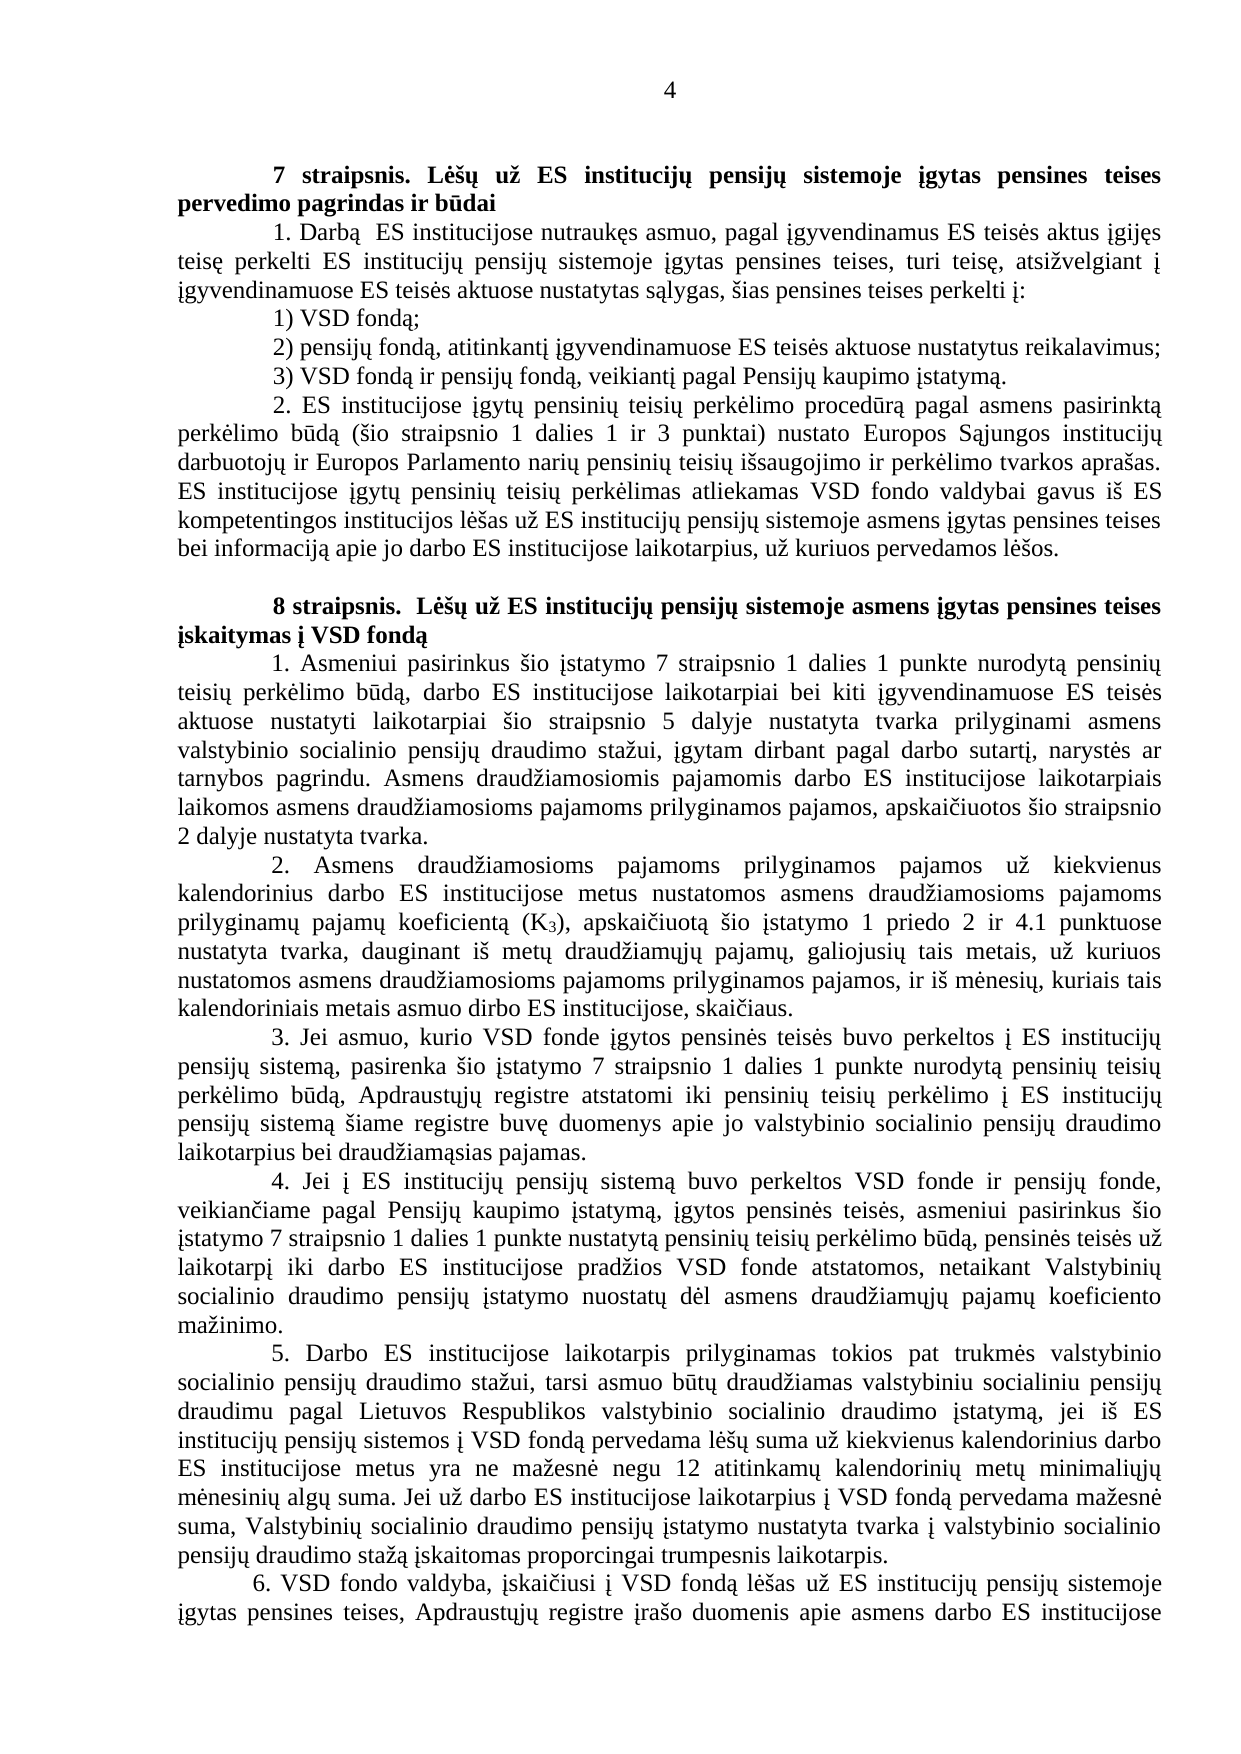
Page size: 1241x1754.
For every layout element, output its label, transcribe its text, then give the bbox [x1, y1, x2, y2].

text 5. Darbo ES institucijose laikotarpis prilyginamas tokios pat trukmės valstybinio socialinio pensijų draudimo stažui, tarsi asmuo būtų draudžiamas valstybiniu socialiniu pensijų draudimu pagal Lietuvos Respublikos valstybinio socialinio draudimo įstatymą, jei iš ES institucijų pensijų sistemos į VSD fondą pervedama lėšų suma už kiekvienus kalendorinius darbo ES institucijose metus yra ne mažesnė negu 12 atitinkamų kalendorinių metų minimaliųjų mėnesinių algų suma. Jei už darbo ES institucijose laikotarpius į VSD fondą pervedama mažesnė suma, Valstybinių socialinio draudimo pensijų įstatymo nustatyta tvarka į valstybinio socialinio pensijų draudimo stažą įskaitomas proporcingai trumpesnis laikotarpis. [177, 1338, 1162, 1568]
text 1. Darbą ES institucijose nutraukęs asmuo, pagal įgyvendinamus ES teisės aktus įgijęs teisę perkelti ES institucijų pensijų sistemoje įgytas pensines teises, turi teisę, atsižvelgiant į įgyvendinamuose ES teisės aktuose nustatytas sąlygas, šias pensines teises perkelti į: [177, 217, 1162, 303]
text 3. Jei asmuo, kurio VSD fonde įgytos pensinės teisės buvo perkeltos į ES institucijų pensijų sistemą, pasirenka šio įstatymo 7 straipsnio 1 dalies 1 punkte nurodytą pensinių teisių perkėlimo būdą, Apdraustųjų registre atstatomi iki pensinių teisių perkėlimo į ES institucijų pensijų sistemą šiame registre buvę duomenys apie jo valstybinio socialinio pensijų draudimo laikotarpius bei draudžiamąsias pajamas. [177, 1022, 1162, 1166]
text 1) VSD fondą; [177, 303, 1162, 332]
text 8 straipsnis. Lėšų už ES institucijų pensijų sistemoje asmens įgytas pensines teises įskaitymas į VSD fondą [177, 591, 1162, 648]
text 6. VSD fondo valdyba, įskaičiusi į VSD fondą lėšas už ES institucijų pensijų sistemoje įgytas pensines teises, Apdraustųjų registre įrašo duomenis apie asmens darbo ES institucijose [177, 1568, 1162, 1626]
text 2) pensijų fondą, atitinkantį įgyvendinamuose ES teisės aktuose nustatytus reikalavimus; [177, 332, 1162, 361]
text 4. Jei į ES institucijų pensijų sistemą buvo perkeltos VSD fonde ir pensijų fonde, veikiančiame pagal Pensijų kaupimo įstatymą, įgytos pensinės teisės, asmeniui pasirinkus šio įstatymo 7 straipsnio 1 dalies 1 punkte nustatytą pensinių teisių perkėlimo būdą, pensinės teisės už laikotarpį iki darbo ES institucijose pradžios VSD fonde atstatomos, netaikant Valstybinių socialinio draudimo pensijų įstatymo nuostatų dėl asmens draudžiamųjų pajamų koeficiento mažinimo. [177, 1166, 1162, 1338]
text 2. Asmens draudžiamosioms pajamoms prilyginamos pajamos už kiekvienus kalendorinius darbo ES institucijose metus nustatomos asmens draudžiamosioms pajamoms prilyginamų pajamų koeficientą (K3), apskaičiuotą šio įstatymo 1 priedo 2 ir 4.1 punktuose nustatyta tvarka, dauginant iš metų draudžiamųjų pajamų, galiojusių tais metais, už kuriuos nustatomos asmens draudžiamosioms pajamoms prilyginamos pajamos, ir iš mėnesių, kuriais tais kalendoriniais metais asmuo dirbo ES institucijose, skaičiaus. [177, 850, 1162, 1022]
text 1. Asmeniui pasirinkus šio įstatymo 7 straipsnio 1 dalies 1 punkte nurodytą pensinių teisių perkėlimo būdą, darbo ES institucijose laikotarpiai bei kiti įgyvendinamuose ES teisės aktuose nustatyti laikotarpiai šio straipsnio 5 dalyje nustatyta tvarka prilyginami asmens valstybinio socialinio pensijų draudimo stažui, įgytam dirbant pagal darbo sutartį, narystės ar tarnybos pagrindu. Asmens draudžiamosiomis pajamomis darbo ES institucijose laikotarpiais laikomos asmens draudžiamosioms pajamoms prilyginamos pajamos, apskaičiuotos šio straipsnio 2 dalyje nustatyta tvarka. [177, 648, 1162, 850]
text 7 straipsnis. Lėšų už ES institucijų pensijų sistemoje įgytas pensines teises pervedimo pagrindas ir būdai [177, 160, 1162, 217]
text 2. ES institucijose įgytų pensinių teisių perkėlimo procedūrą pagal asmens pasirinktą perkėlimo būdą (šio straipsnio 1 dalies 1 ir 3 punktai) nustato Europos Sąjungos institucijų darbuotojų ir Europos Parlamento narių pensinių teisių išsaugojimo ir perkėlimo tvarkos aprašas. ES institucijose įgytų pensinių teisių perkėlimas atliekamas VSD fondo valdybai gavus iš ES kompetentingos institucijos lėšas už ES institucijų pensijų sistemoje asmens įgytas pensines teises bei informaciją apie jo darbo ES institucijose laikotarpius, už kuriuos pervedamos lėšos. [177, 390, 1162, 562]
text 3) VSD fondą ir pensijų fondą, veikiantį pagal Pensijų kaupimo įstatymą. [177, 361, 1162, 390]
